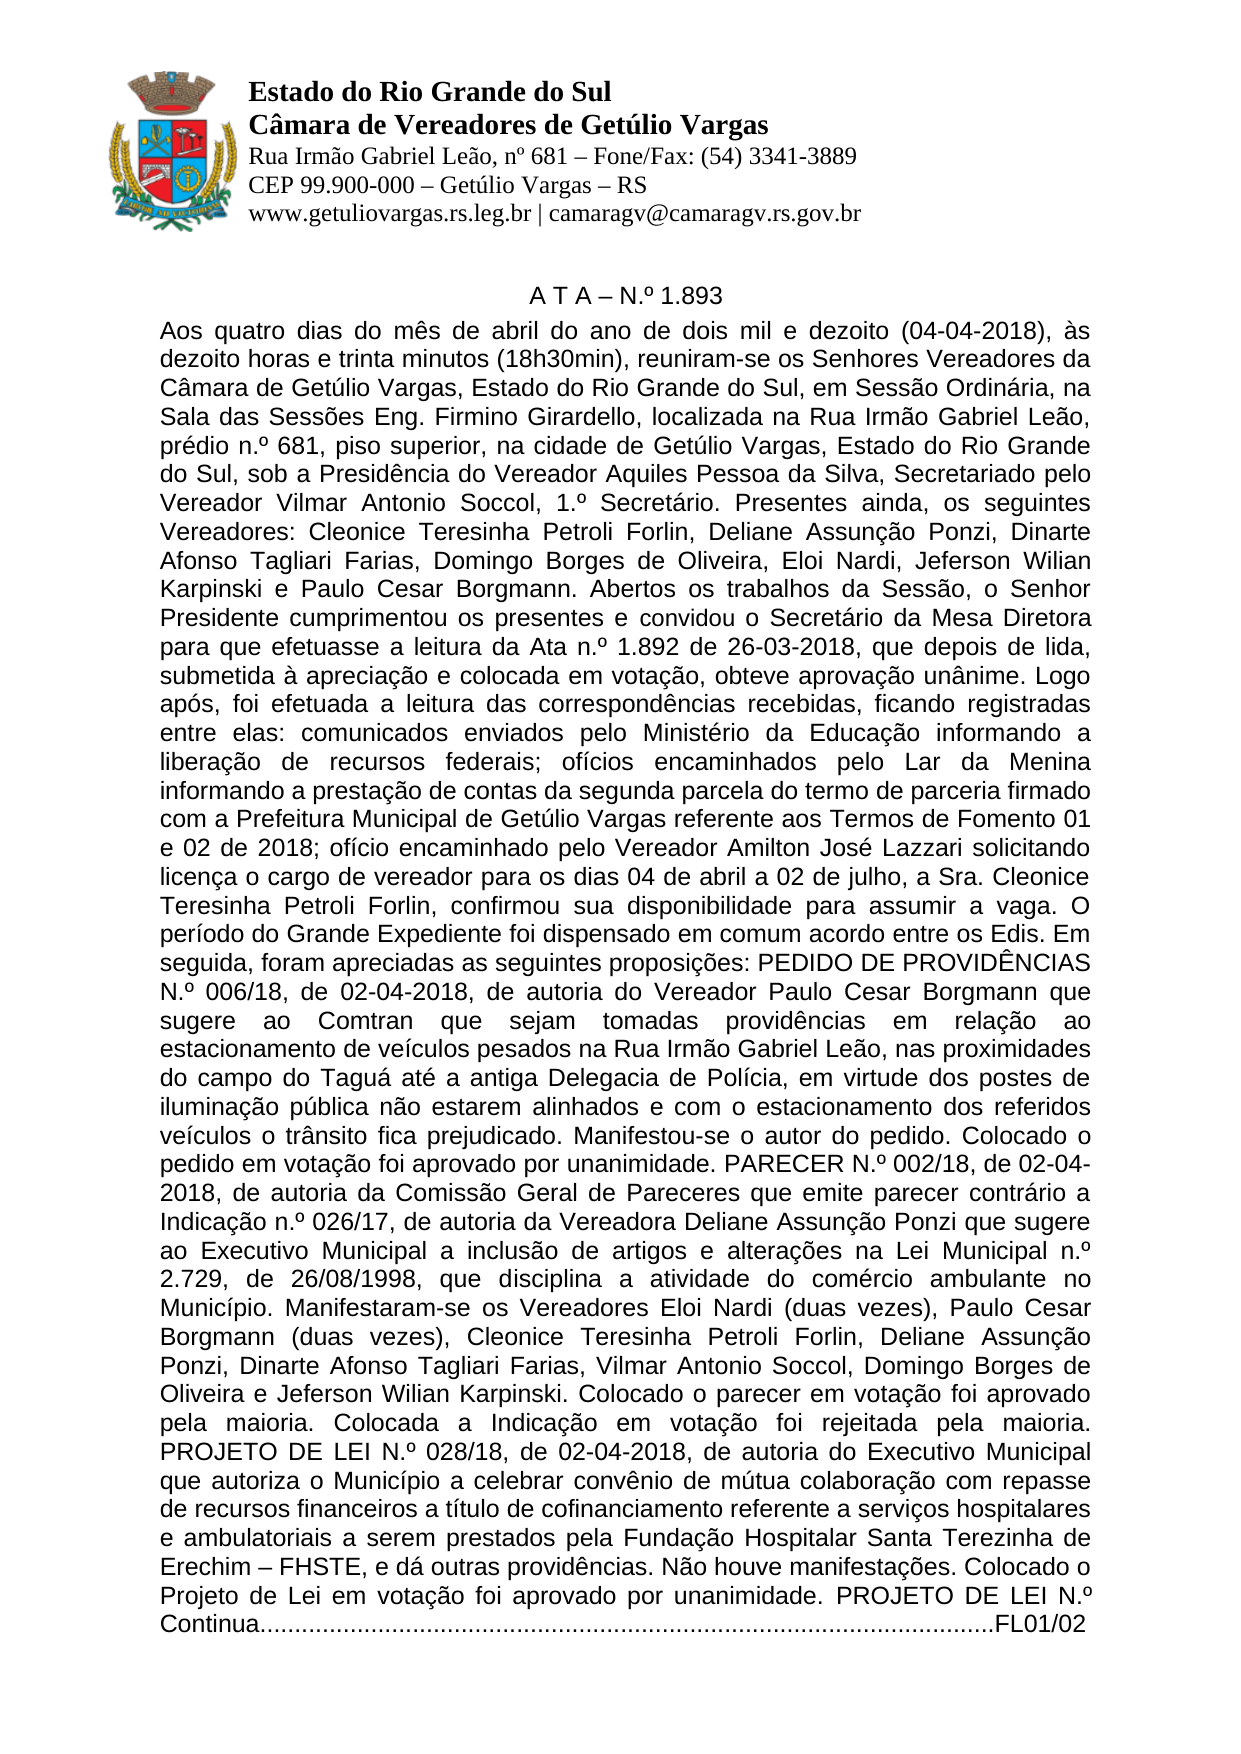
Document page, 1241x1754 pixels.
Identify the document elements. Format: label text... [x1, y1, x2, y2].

text Aos quatro dias do mês de abril do ano de dois mil e dezoito (04-04-2018), às dezoito horas e trinta minutos (18h30min), reuniram-se os Senhores Vereadores da Câmara de Getúlio Vargas, Estado do Rio Grande do Sul, em Sessão Ordinária, na Sala das Sessões Eng. Firmino Girardello, localizada na Rua Irmão Gabriel Leão, prédio n.º 681, piso superior, na cidade de Getúlio Vargas, Estado do Rio Grande do Sul, sob a Presidência do Vereador Aquiles Pessoa da Silva, Secretariado pelo Vereador Vilmar Antonio Soccol, 1.º Secretário. Presentes ainda, os seguintes Vereadores: Cleonice Teresinha Petroli Forlin, Deliane Assunção Ponzi, Dinarte Afonso Tagliari Farias, Domingo Borges de Oliveira, Eloi Nardi, Jeferson Wilian Karpinski e Paulo Cesar Borgmann. Abertos os trabalhos da Sessão, o Senhor Presidente cumprimentou os presentes e convidou o Secretário da Mesa Diretora para que efetuasse a leitura da Ata n.º 1.892 de 26-03-2018, que depois de lida, submetida à apreciação e colocada em votação, obteve aprovação unânime. Logo após, foi efetuada a leitura das correspondências recebidas, ficando registradas entre elas: comunicados enviados pelo Ministério da Educação informando a liberação de recursos federais; ofícios encaminhados pelo Lar da Menina informando a prestação de contas da segunda parcela do termo de parceria firmado com a Prefeitura Municipal de Getúlio Vargas referente aos Termos de Fomento 01 e 02 de 2018; ofício encaminhado pelo Vereador Amilton José Lazzari solicitando licença o cargo de vereador para os dias 04 de abril a 02 de julho, a Sra. Cleonice Teresinha Petroli Forlin, confirmou sua disponibilidade para assumir a vaga. O período do Grande Expediente foi dispensado em comum acordo entre os Edis. Em seguida, foram apreciadas as seguintes proposições: PEDIDO DE PROVIDÊNCIAS N.º 006/18, de 02-04-2018, de autoria do Vereador Paulo Cesar Borgmann que sugere ao Comtran que sejam tomadas providências em relação ao estacionamento de veículos pesados na Rua Irmão Gabriel Leão, nas proximidades do campo do Taguá até a antiga Delegacia de Polícia, em virtude dos postes de iluminação pública não estarem alinhados e com o estacionamento dos referidos veículos o trânsito fica prejudicado. Manifestou-se o autor do pedido. Colocado o pedido em votação foi aprovado por unanimidade. PARECER N.º 002/18, de 02-04-2018, de autoria da Comissão Geral de Pareceres que emite parecer contrário a Indicação n.º 026/17, de autoria da Vereadora Deliane Assunção Ponzi que sugere ao Executivo Municipal a inclusão de artigos e alterações na Lei Municipal n.º 2.729, de 26/08/1998, que disciplina a atividade do comércio ambulante no Município. Manifestaram-se os Vereadores Eloi Nardi (duas vezes), Paulo Cesar Borgmann (duas vezes), Cleonice Teresinha Petroli Forlin, Deliane Assunção Ponzi, Dinarte Afonso Tagliari Farias, Vilmar Antonio Soccol, Domingo Borges de Oliveira e Jeferson Wilian Karpinski. Colocado o parecer em votação foi aprovado pela maioria. Colocada a Indicação em votação foi rejeitada pela maioria. PROJETO DE LEI N.º 028/18, de 02-04-2018, de autoria do Executivo Municipal que autoriza o Município a celebrar convênio de mútua colaboração com repasse de recursos financeiros a título de cofinanciamento referente a serviços hospitalares e ambulatoriais a serem prestados pela Fundação Hospitalar Santa Terezinha de Erechim – FHSTE, e dá outras providências. Não houve manifestações. Colocado o Projeto de Lei em votação foi aprovado por unanimidade. PROJETO DE LEI N.º Continua..........................................................................................................FL01/02 [159, 316, 1092, 1638]
text A T A – N.º 1.893 [159, 281, 1092, 309]
